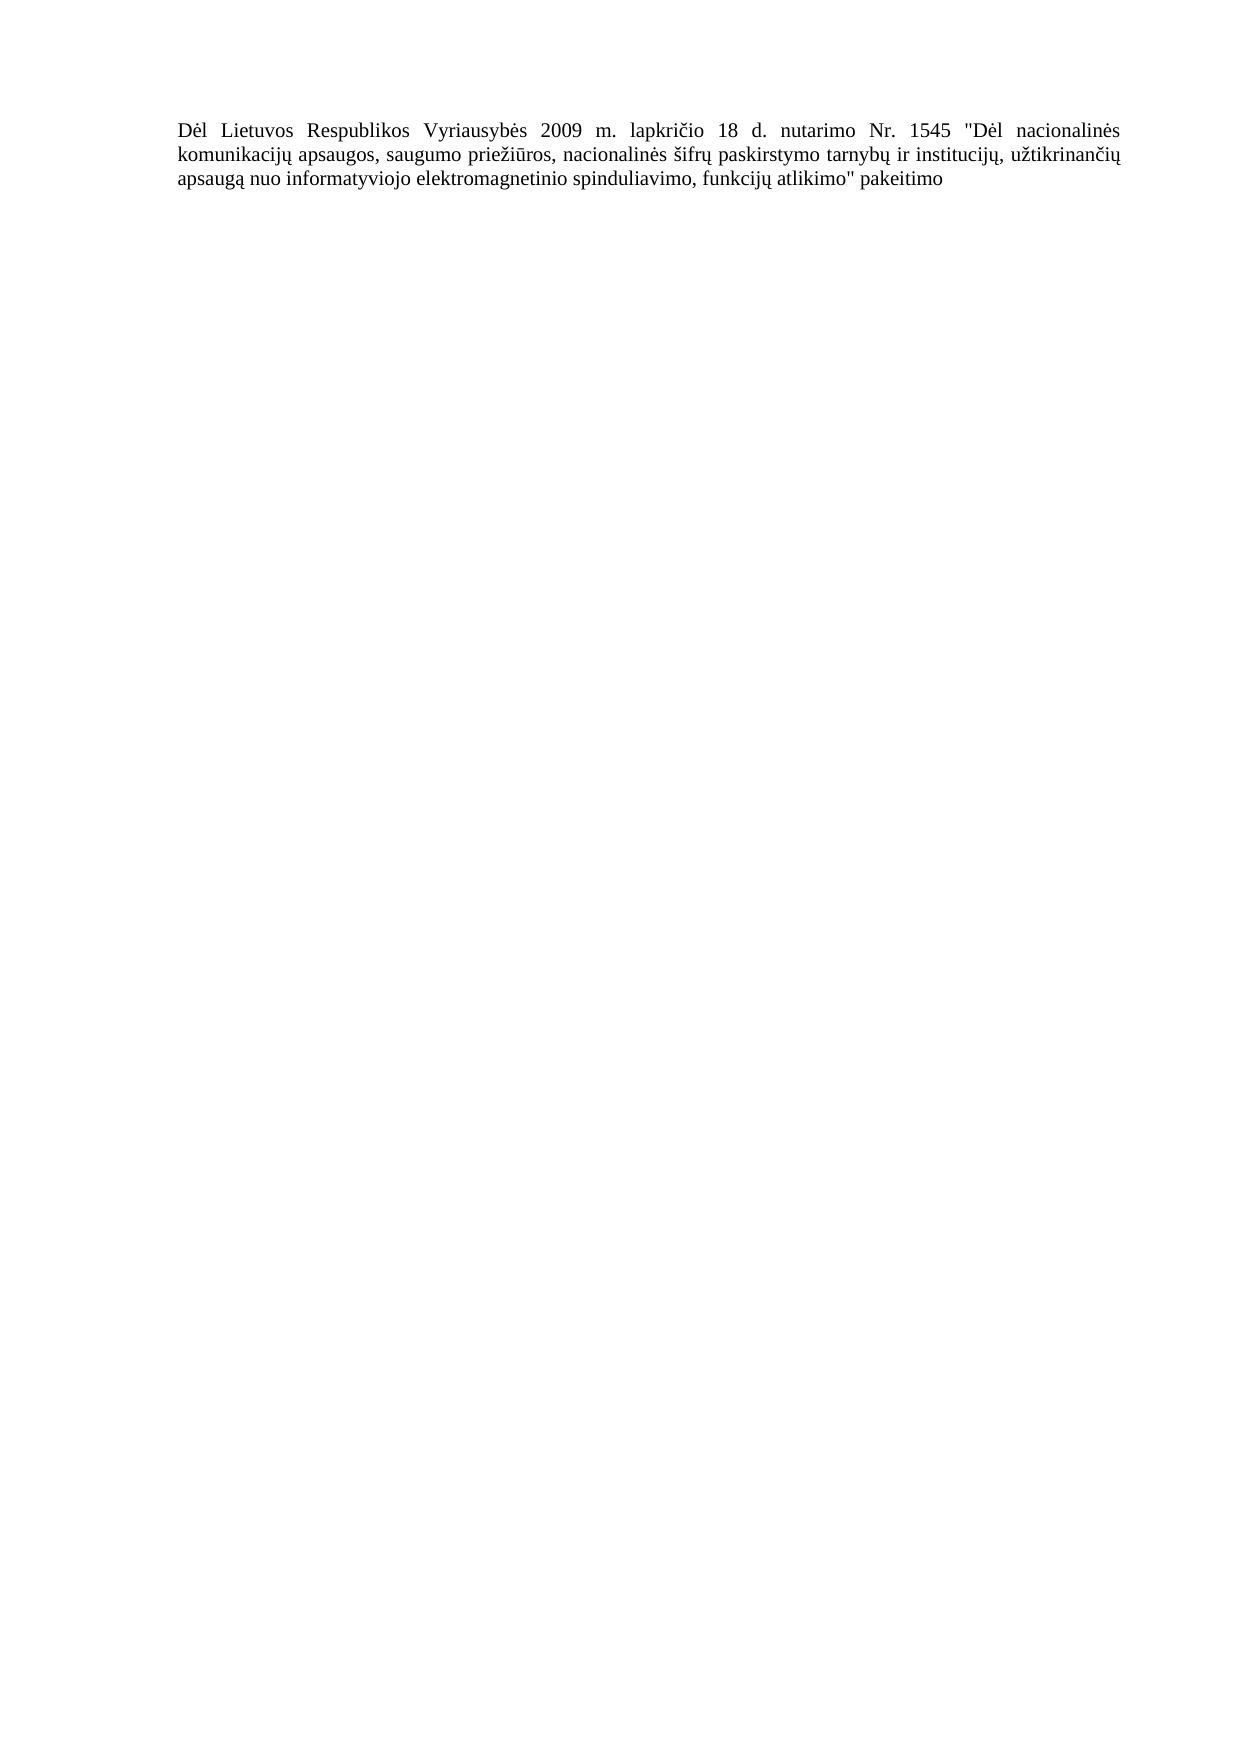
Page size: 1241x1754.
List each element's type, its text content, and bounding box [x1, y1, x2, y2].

text Dėl Lietuvos Respublikos Vyriausybės 2009 m. lapkričio 18 d. nutarimo Nr. 1545 "Dėl nacionalinės komunikacijų apsaugos, saugumo priežiūros, nacionalinės šifrų paskirstymo tarnybų ir institucijų, užtikrinančių apsaugą nuo informatyviojo elektromagnetinio spinduliavimo, funkcijų atlikimo" pakeitimo [177, 118, 1122, 190]
